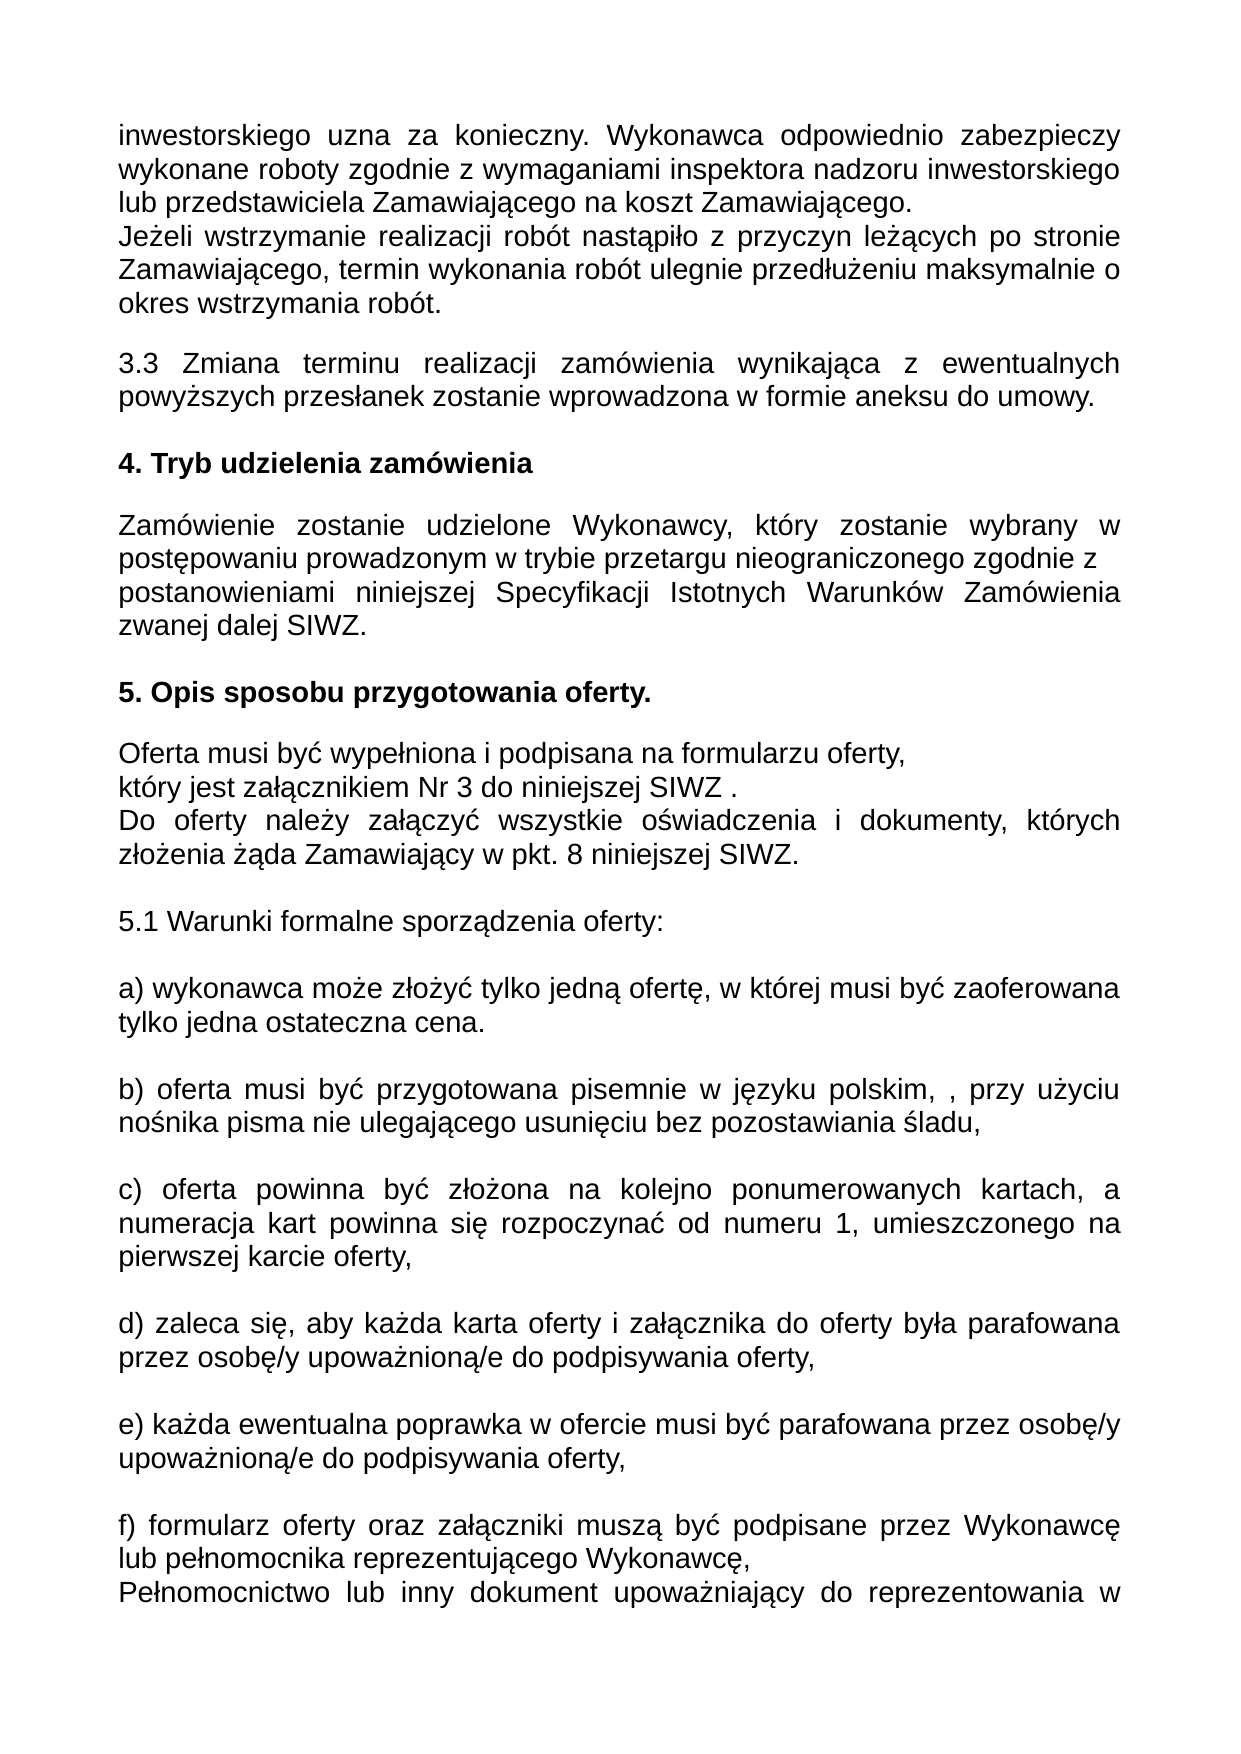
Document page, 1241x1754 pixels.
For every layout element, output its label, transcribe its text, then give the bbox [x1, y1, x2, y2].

text postanowieniami niniejszej Specyfikacji Istotnych Warunków Zamówienia zwanej dalej SIWZ. [118, 574, 1122, 642]
text inwestorskiego uzna za konieczny. Wykonawca odpowiednio zabezpieczy wykonane roboty zgodnie z wymaganiami inspektora nadzoru inwestorskiego lub przedstawiciela Zamawiającego na koszt Zamawiającego. [118, 118, 1122, 219]
text Do oferty należy załączyć wszystkie oświadczenia i dokumenty, których złożenia żąda Zamawiający w pkt. 8 niniejszej SIWZ. [118, 803, 1122, 871]
text 5. Opis sposobu przygotowania oferty. [118, 675, 1122, 709]
text 5.1 Warunki formalne sporządzenia oferty: [118, 904, 1122, 938]
text b) oferta musi być przygotowana pisemnie w języku polskim, , przy użyciu nośnika pisma nie ulegającego usunięciu bez pozostawiania śladu, [118, 1072, 1122, 1139]
text 4. Tryb udzielenia zamówienia [118, 446, 1122, 480]
text d) zaleca się, aby każda karta oferty i załącznika do oferty była parafowana przez osobę/y upoważnioną/e do podpisywania oferty, [118, 1307, 1122, 1374]
text 3.3 Zmiana terminu realizacji zamówienia wynikająca z ewentualnych powyższych przesłanek zostanie wprowadzona w formie aneksu do umowy. [118, 346, 1122, 413]
text Jeżeli wstrzymanie realizacji robót nastąpiło z przyczyn leżących po stronie Zamawiającego, termin wykonania robót ulegnie przedłużeniu maksymalnie o okres wstrzymania robót. [118, 219, 1122, 319]
text e) każda ewentualna poprawka w ofercie musi być parafowana przez osobę/y upoważnioną/e do podpisywania oferty, [118, 1407, 1122, 1474]
text c) oferta powinna być złożona na kolejno ponumerowanych kartach, a numeracja kart powinna się rozpoczynać od numeru 1, umieszczonego na pierwszej karcie oferty, [118, 1172, 1122, 1273]
text Zamówienie zostanie udzielone Wykonawcy, który zostanie wybrany w postępowaniu prowadzonym w trybie przetargu nieograniczonego zgodnie z [118, 507, 1122, 574]
text f) formularz oferty oraz załączniki muszą być podpisane przez Wykonawcę lub pełnomocnika reprezentującego Wykonawcę, [118, 1508, 1122, 1575]
text który jest załącznikiem Nr 3 do niniejszej SIWZ . [118, 770, 1122, 803]
text Pełnomocnictwo lub inny dokument upoważniający do reprezentowania w [118, 1575, 1122, 1608]
text Oferta musi być wypełniona i podpisana na formularzu oferty, [118, 736, 1122, 770]
text a) wykonawca może złożyć tylko jedną ofertę, w której musi być zaoferowana tylko jedna ostateczna cena. [118, 971, 1122, 1038]
